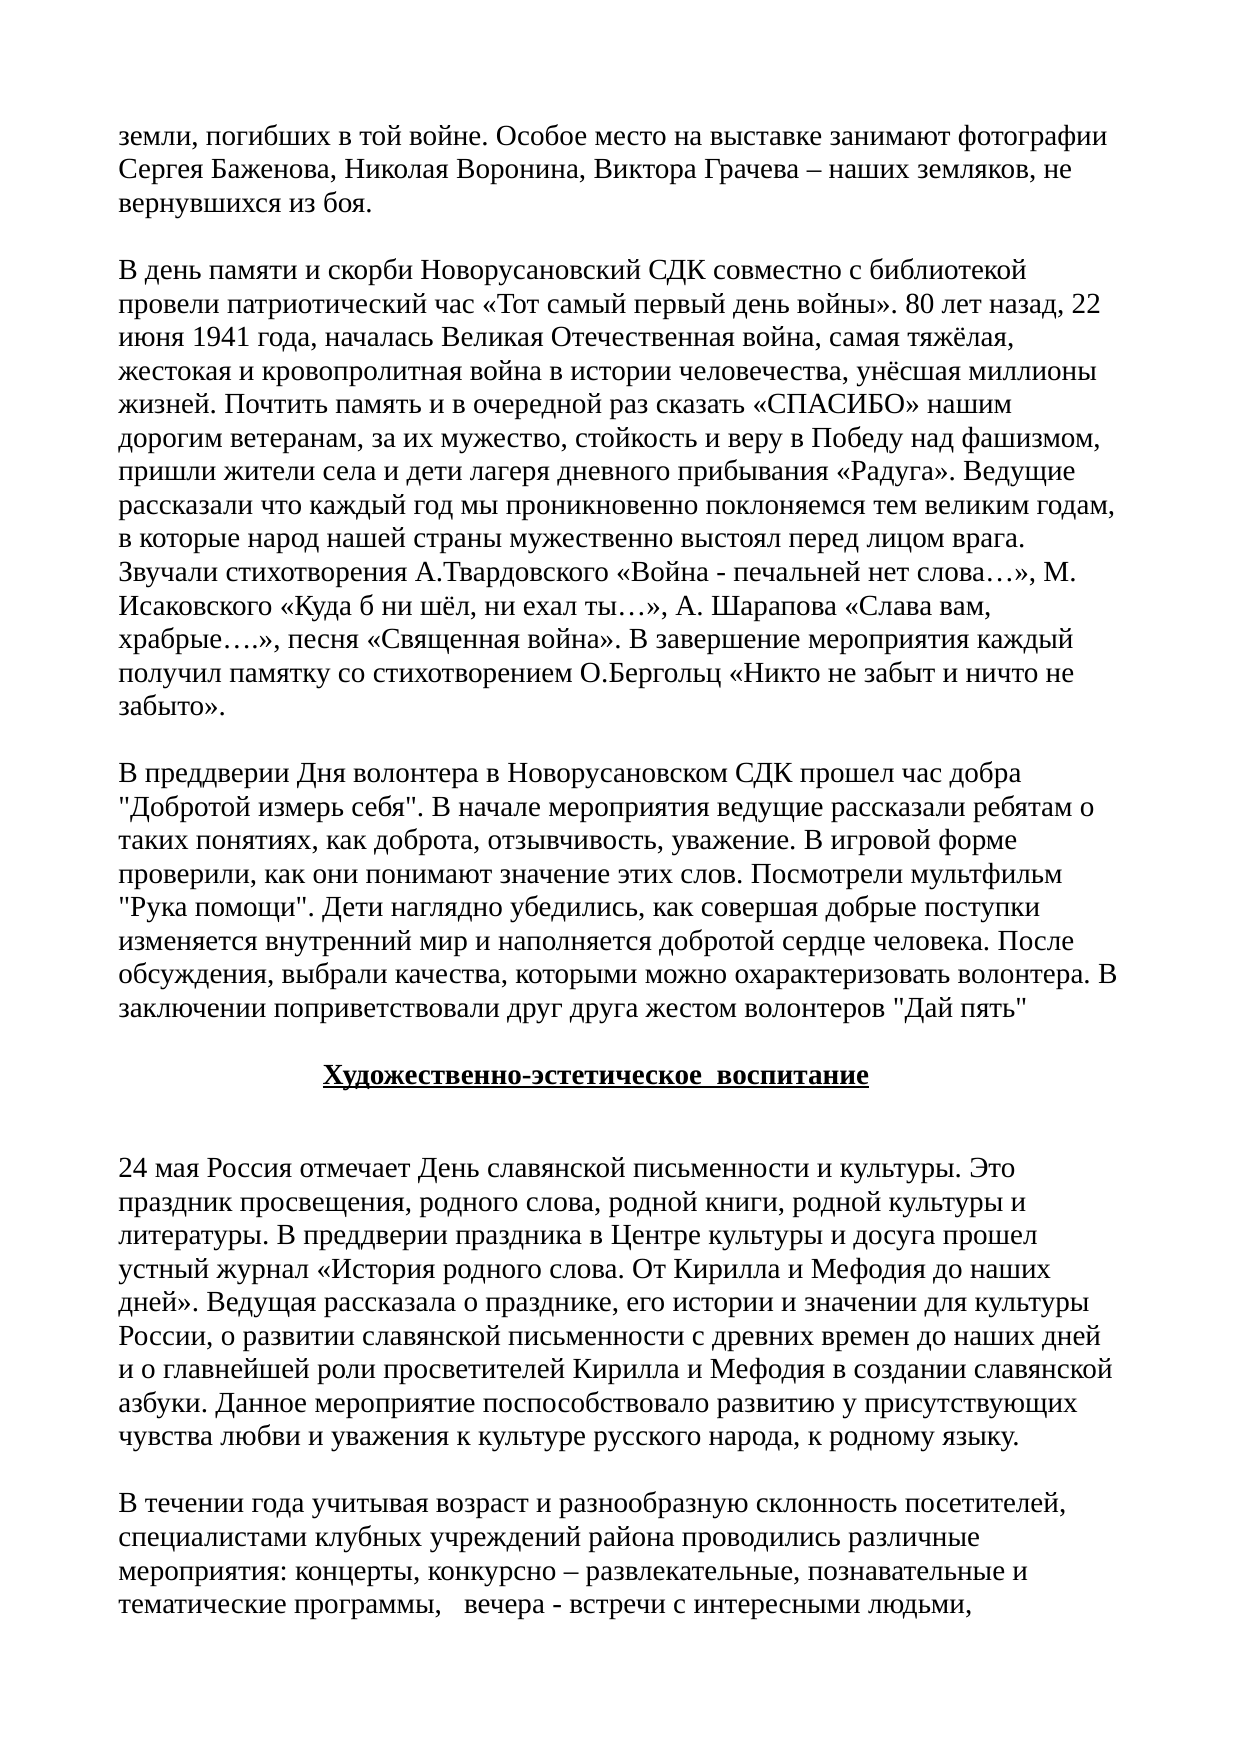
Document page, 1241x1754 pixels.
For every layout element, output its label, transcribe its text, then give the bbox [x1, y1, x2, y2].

text В течении года учитывая возраст и разнообразную склонность посетителей, специалистами клубных учреждений района проводились различные мероприятия: концерты, конкурсно – развлекательные, познавательные и тематические программы, вечера - встречи с интересными людьми, [118, 1452, 1122, 1620]
text Художественно-эстетическое воспитание [118, 1057, 1122, 1091]
text В день памяти и скорби Новорусановский СДК совместно с библиотекой провели патриотический час «Тот самый первый день войны». 80 лет назад, 22 июня 1941 года, началась Великая Отечественная война, самая тяжёлая, жестокая и кровопролитная война в истории человечества, унёсшая миллионы жизней. Почтить память и в очередной раз сказать «СПАСИБО» нашим дорогим ветеранам, за их мужество, стойкость и веру в Победу над фашизмом, пришли жители села и дети лагеря дневного прибывания «Радуга». Ведущие рассказали что каждый год мы проникновенно поклоняемся тем великим годам, в которые народ нашей страны мужественно выстоял перед лицом врага. Звучали стихотворения А.Твардовского «Война - печальней нет слова…», М. Исаковского «Куда б ни шёл, ни ехал ты…», А. Шарапова «Слава вам, храбрые….», песня «Священная война». В завершение мероприятия каждый получил памятку со стихотворением О.Бергольц «Никто не забыт и ничто не забыто». [118, 252, 1122, 722]
text В преддверии Дня волонтера в Новорусановском СДК прошел час добра "Добротой измерь себя". В начале мероприятия ведущие рассказали ребятам о таких понятиях, как доброта, отзывчивость, уважение. В игровой форме проверили, как они понимают значение этих слов. Посмотрели мультфильм "Рука помощи". Дети наглядно убедились, как совершая добрые поступки изменяется внутренний мир и наполняется добротой сердце человека. После обсуждения, выбрали качества, которыми можно охарактеризовать волонтера. В заключении поприветствовали друг друга жестом волонтеров "Дай пять" [118, 755, 1122, 1024]
text земли, погибших в той войне. Особое место на выставке занимают фотографии Сергея Баженова, Николая Воронина, Виктора Грачева – наших земляков, не вернувшихся из боя. [118, 118, 1122, 219]
text 24 мая Россия отмечает День славянской письменности и культуры. Это праздник просвещения, родного слова, родной книги, родной культуры и литературы. В преддверии праздника в Центре культуры и досуга прошел устный журнал «История родного слова. От Кирилла и Мефодия до наших дней». Ведущая рассказала о празднике, его истории и значении для культуры России, о развитии славянской письменности с древних времен до наших дней и о главнейшей роли просветителей Кирилла и Мефодия в создании славянской азбуки. Данное мероприятие поспособствовало развитию у присутствующих чувства любви и уважения к культуре русского народа, к родному языку. [118, 1150, 1122, 1452]
